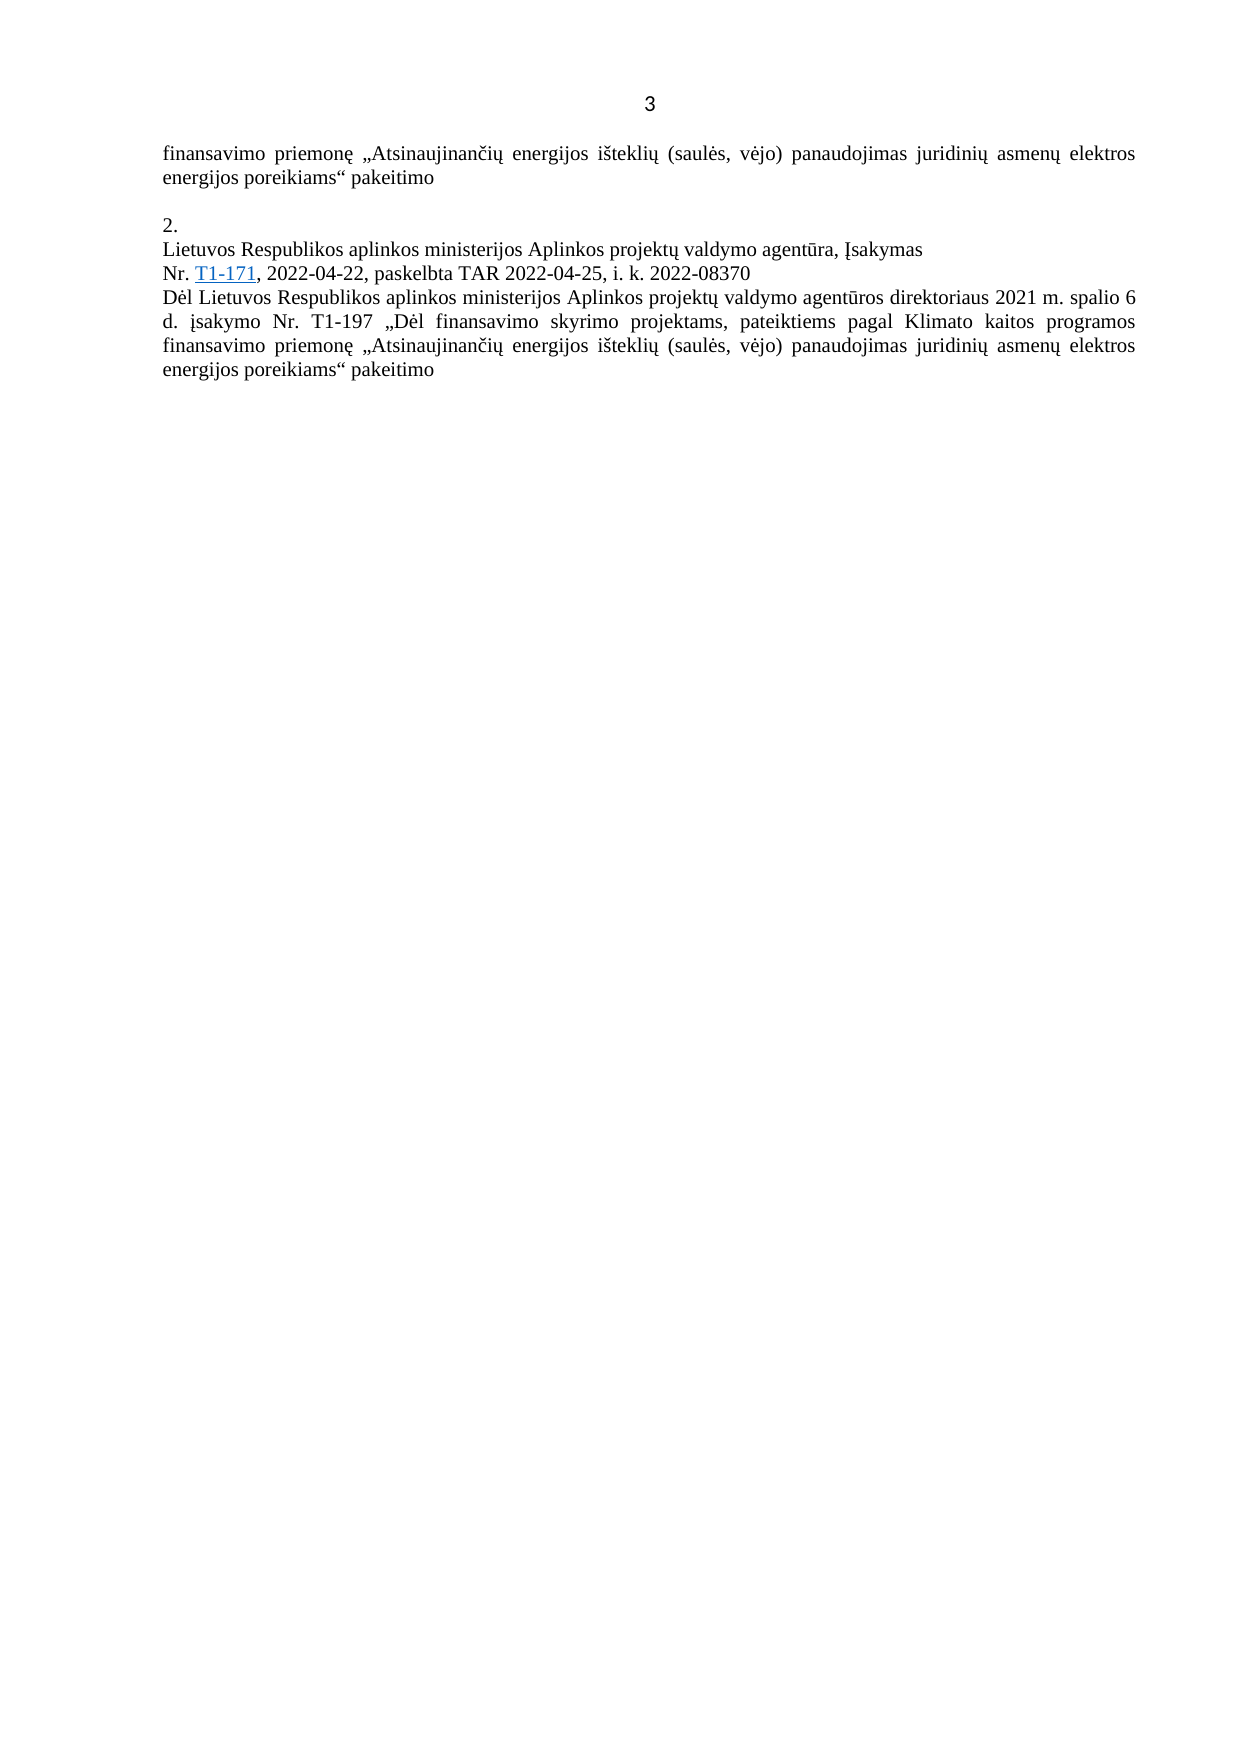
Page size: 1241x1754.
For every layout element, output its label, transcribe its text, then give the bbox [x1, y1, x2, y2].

text Dėl Lietuvos Respublikos aplinkos ministerijos Aplinkos projektų valdymo agentūros direktoriaus 2021 m. spalio 6 d. įsakymo Nr. T1-197 „Dėl finansavimo skyrimo projektams, pateiktiems pagal Klimato kaitos programos finansavimo priemonę „Atsinaujinančių energijos išteklių (saulės, vėjo) panaudojimas juridinių asmenų elektros energijos poreikiams“ pakeitimo [162, 285, 1137, 381]
text Lietuvos Respublikos aplinkos ministerijos Aplinkos projektų valdymo agentūra, Įsakymas [162, 237, 1137, 261]
text 2. [162, 213, 1137, 237]
text Nr. T1-171, 2022-04-22, paskelbta TAR 2022-04-25, i. k. 2022-08370 [162, 261, 1137, 285]
text finansavimo priemonę „Atsinaujinančių energijos išteklių (saulės, vėjo) panaudojimas juridinių asmenų elektros energijos poreikiams“ pakeitimo [162, 141, 1137, 189]
